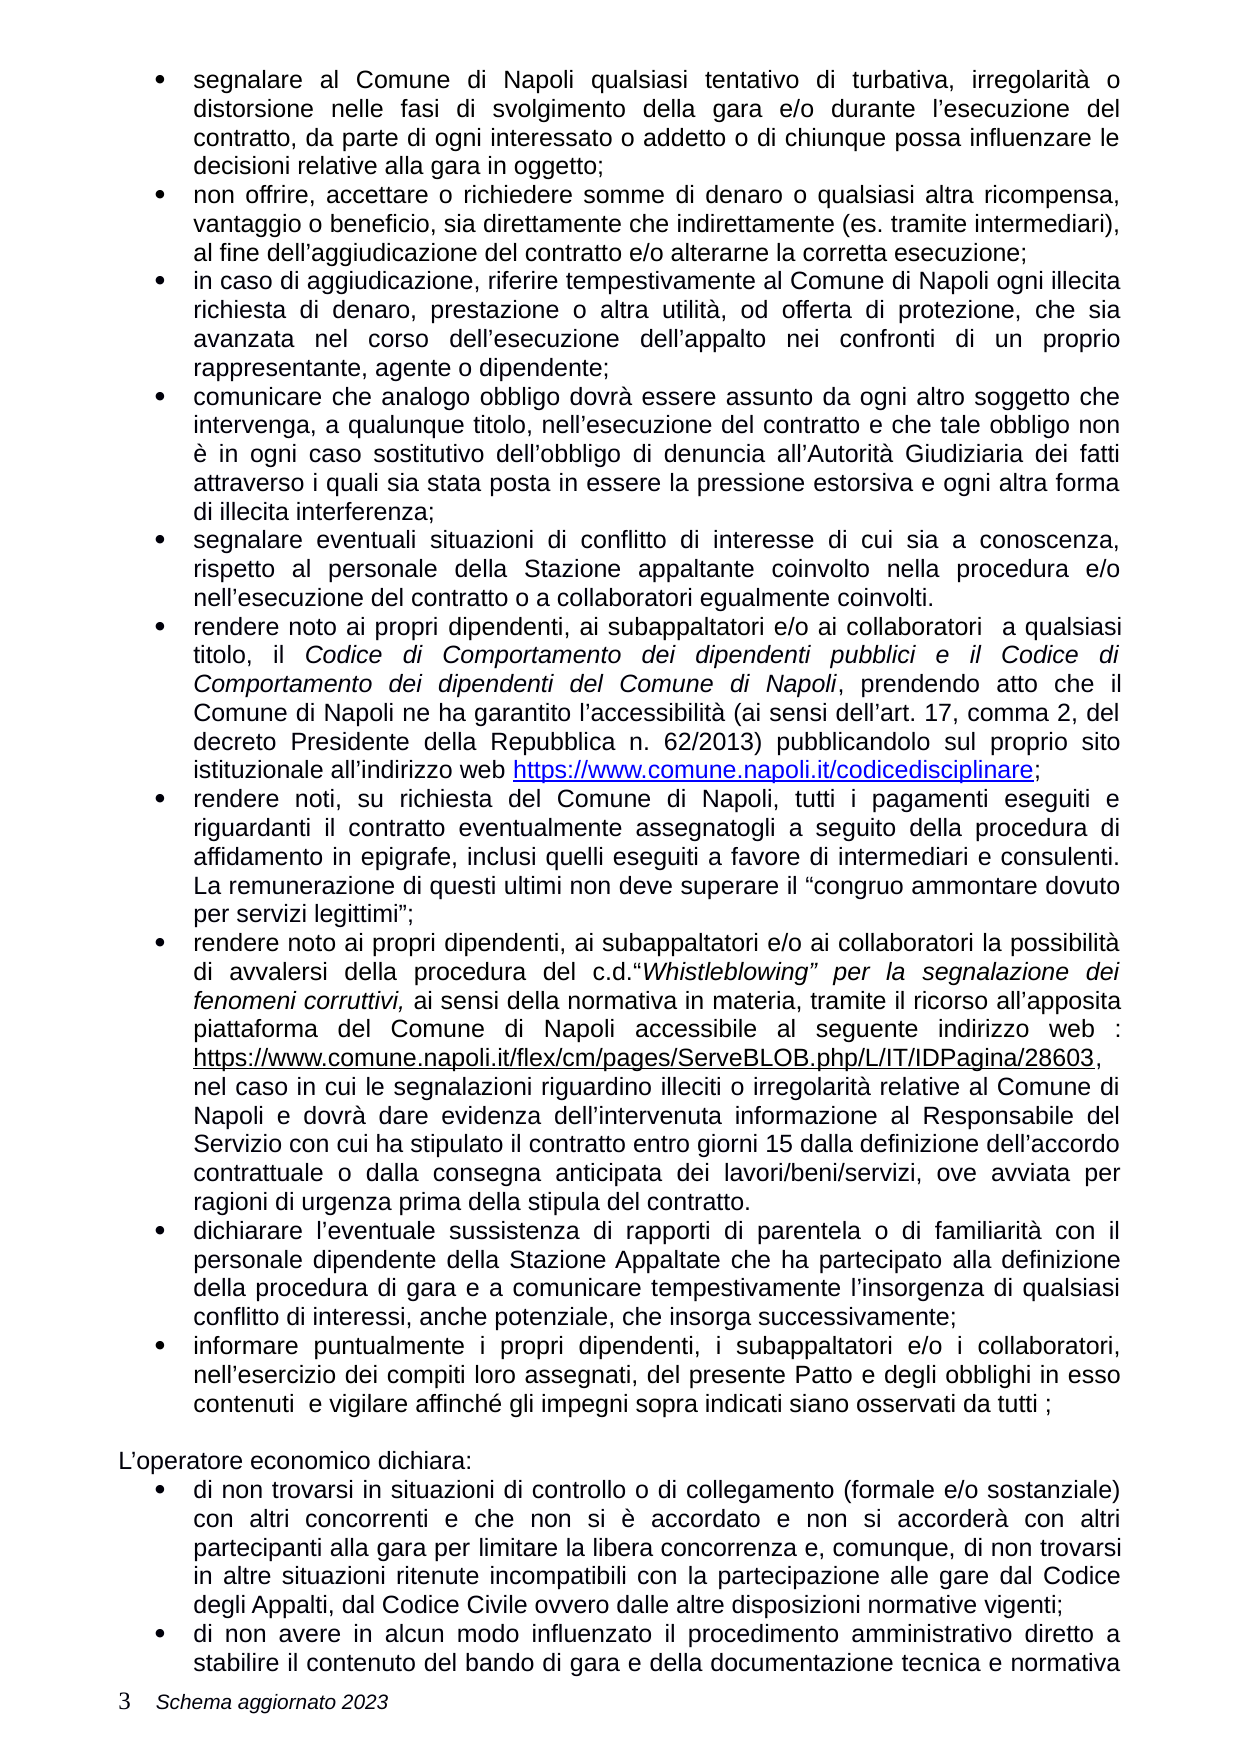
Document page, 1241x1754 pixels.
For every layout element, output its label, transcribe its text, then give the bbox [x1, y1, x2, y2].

list rendere noto ai propri dipendenti, ai subappaltatori e/o ai collaboratori la possibilità di avvalersi della procedura del c.d.“Whistleblowing” per la segnalazione dei fenomeni corruttivi, ai sensi della normativa in materia, tramite il ricorso all’apposita piattaforma del Comune di Napoli accessibile al seguente indirizzo web : https://www.comune.napoli.it/flex/cm/pages/ServeBLOB.php/L/IT/IDPagina/28603, nel caso in cui le segnalazioni riguardino illeciti o irregolarità relative al Comune di Napoli e dovrà dare evidenza dell’intervenuta informazione al Responsabile del Servizio con cui ha stipulato il contratto entro giorni 15 dalla definizione dell’accordo contrattuale o dalla consegna anticipata dei lavori/beni/servizi, ove avviata per ragioni di urgenza prima della stipula del contratto. [156, 928, 1122, 1216]
list di non avere in alcun modo influenzato il procedimento amministrativo diretto a stabilire il contenuto del bando di gara e della documentazione tecnica e normativa [156, 1619, 1122, 1677]
list segnalare eventuali situazioni di conflitto di interesse di cui sia a conoscenza, rispetto al personale della Stazione appaltante coinvolto nella procedura e/o nell’esecuzione del contratto o a collaboratori egualmente coinvolti. [156, 525, 1122, 612]
list informare puntualmente i propri dipendenti, i subappaltatori e/o i collaboratori, nell’esercizio dei compiti loro assegnati, del presente Patto e degli obblighi in esso contenuti e vigilare affinché gli impegni sopra indicati siano osservati da tutti ; [156, 1331, 1122, 1417]
list non offrire, accettare o richiedere somme di denaro o qualsiasi altra ricompensa, vantaggio o beneficio, sia direttamente che indirettamente (es. tramite intermediari), al fine dell’aggiudicazione del contratto e/o alterarne la corretta esecuzione; [156, 180, 1122, 266]
list segnalare al Comune di Napoli qualsiasi tentativo di turbativa, irregolarità o distorsione nelle fasi di svolgimento della gara e/o durante l’esecuzione del contratto, da parte di ogni interessato o addetto o di chiunque possa influenzare le decisioni relative alla gara in oggetto; [156, 65, 1122, 180]
list rendere noti, su richiesta del Comune di Napoli, tutti i pagamenti eseguiti e riguardanti il contratto eventualmente assegnatogli a seguito della procedura di affidamento in epigrafe, inclusi quelli eseguiti a favore di intermediari e consulenti. La remunerazione di questi ultimi non deve superare il “congruo ammontare dovuto per servizi legittimi”; [156, 784, 1122, 928]
list di non trovarsi in situazioni di controllo o di collegamento (formale e/o sostanziale) con altri concorrenti e che non si è accordato e non si accorderà con altri partecipanti alla gara per limitare la libera concorrenza e, comunque, di non trovarsi in altre situazioni ritenute incompatibili con la partecipazione alle gare dal Codice degli Appalti, dal Codice Civile ovvero dalle altre disposizioni normative vigenti; [156, 1475, 1122, 1619]
list comunicare che analogo obbligo dovrà essere assunto da ogni altro soggetto che intervenga, a qualunque titolo, nell’esecuzione del contratto e che tale obbligo non è in ogni caso sostitutivo dell’obbligo di denuncia all’Autorità Giudiziaria dei fatti attraverso i quali sia stata posta in essere la pressione estorsiva e ogni altra forma di illecita interferenza; [156, 381, 1122, 525]
list in caso di aggiudicazione, riferire tempestivamente al Comune di Napoli ogni illecita richiesta di denaro, prestazione o altra utilità, od offerta di protezione, che sia avanzata nel corso dell’esecuzione dell’appalto nei confronti di un proprio rappresentante, agente o dipendente; [156, 266, 1122, 381]
list rendere noto ai propri dipendenti, ai subappaltatori e/o ai collaboratori a qualsiasi titolo, il Codice di Comportamento dei dipendenti pubblici e il Codice di Comportamento dei dipendenti del Comune di Napoli, prendendo atto che il Comune di Napoli ne ha garantito l’accessibilità (ai sensi dell’art. 17, comma 2, del decreto Presidente della Repubblica n. 62/2013) pubblicandolo sul proprio sito istituzionale all’indirizzo web https://www.comune.napoli.it/codicedisciplinare; [156, 612, 1122, 784]
text L’operatore economico dichiara: [118, 1446, 1122, 1475]
list dichiarare l’eventuale sussistenza di rapporti di parentela o di familiarità con il personale dipendente della Stazione Appaltate che ha partecipato alla definizione della procedura di gara e a comunicare tempestivamente l’insorgenza di qualsiasi conflitto di interessi, anche potenziale, che insorga successivamente; [156, 1216, 1122, 1331]
